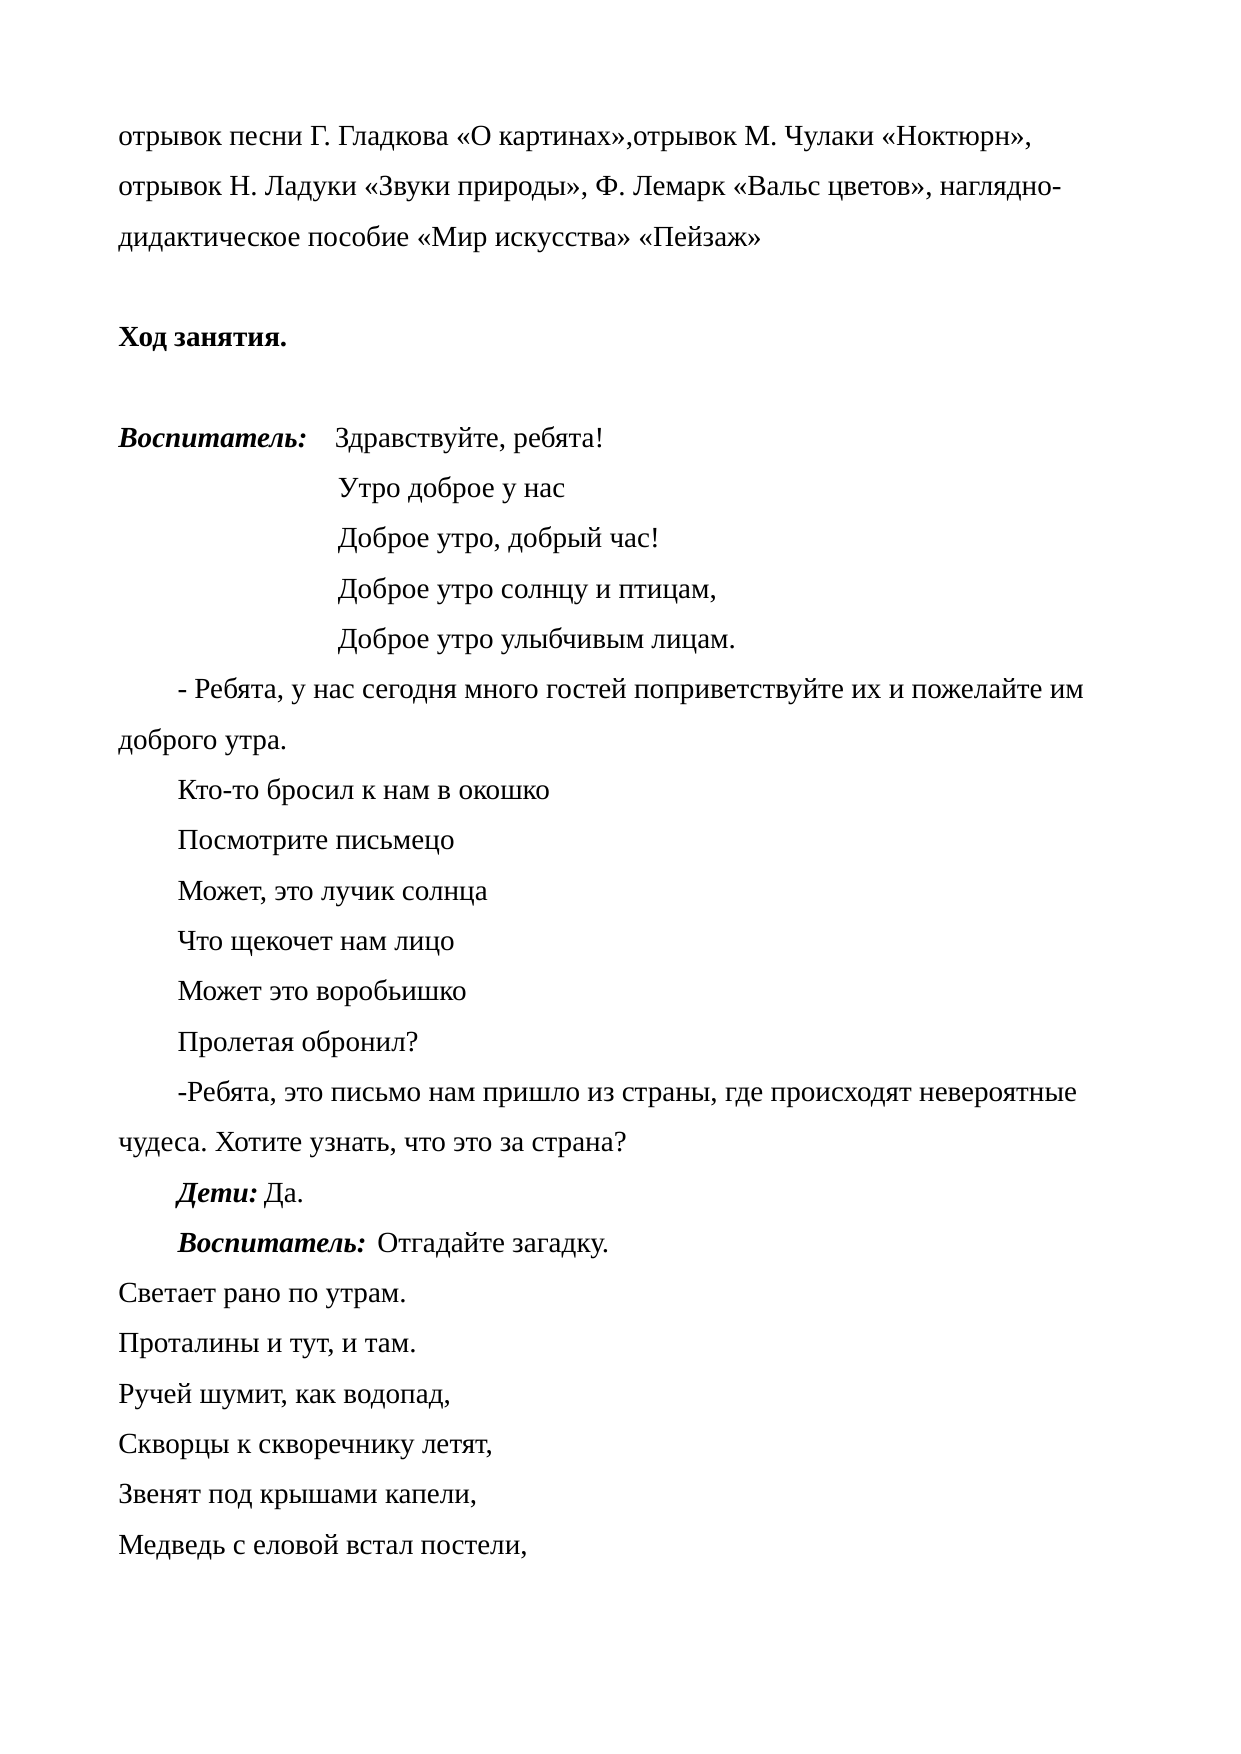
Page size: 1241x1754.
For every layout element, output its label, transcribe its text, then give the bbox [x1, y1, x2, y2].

text Что щекочет нам лицо [118, 923, 1122, 957]
text Ход занятия. [118, 319, 1122, 353]
text Посмотрите письмецо [118, 822, 1122, 856]
text Воспитатель: Здравствуйте, ребята! [118, 370, 1122, 453]
text Пролетая обронил? [118, 1024, 1122, 1057]
text Доброе утро, добрый час! [118, 521, 1122, 554]
text Может, это лучик солнца [118, 873, 1122, 906]
text - Ребята, у нас сегодня много гостей поприветствуйте их и пожелайте им доброго утра. [118, 672, 1122, 755]
text Утро доброе у нас [118, 470, 1122, 504]
text Светает рано по утрам. Проталины и тут, и там. Ручей шумит, как водопад, Скворцы к скворечнику летят, Звенят под крышами капели, Медведь с еловой встал постели, [118, 1275, 1122, 1560]
text -Ребята, это письмо нам пришло из страны, где происходят невероятные чудеса. Хотите узнать, что это за страна? [118, 1074, 1122, 1158]
text Доброе утро улыбчивым лицам. [118, 621, 1122, 655]
text Воспитатель: Отгадайте загадку. [118, 1225, 1122, 1258]
text Доброе утро солнцу и птицам, [118, 571, 1122, 604]
text Может это воробьишко [118, 973, 1122, 1007]
text Дети: Да. [118, 1175, 1122, 1208]
text Кто-то бросил к нам в окошко [118, 772, 1122, 806]
text отрывок песни Г. Гладкова «О картинах»,отрывок М. Чулаки «Ноктюрн», отрывок Н. Ладуки «Звуки природы», Ф. Лемарк «Вальс цветов», наглядно-дидактическое пособие «Мир искусства» «Пейзаж» [118, 118, 1122, 252]
